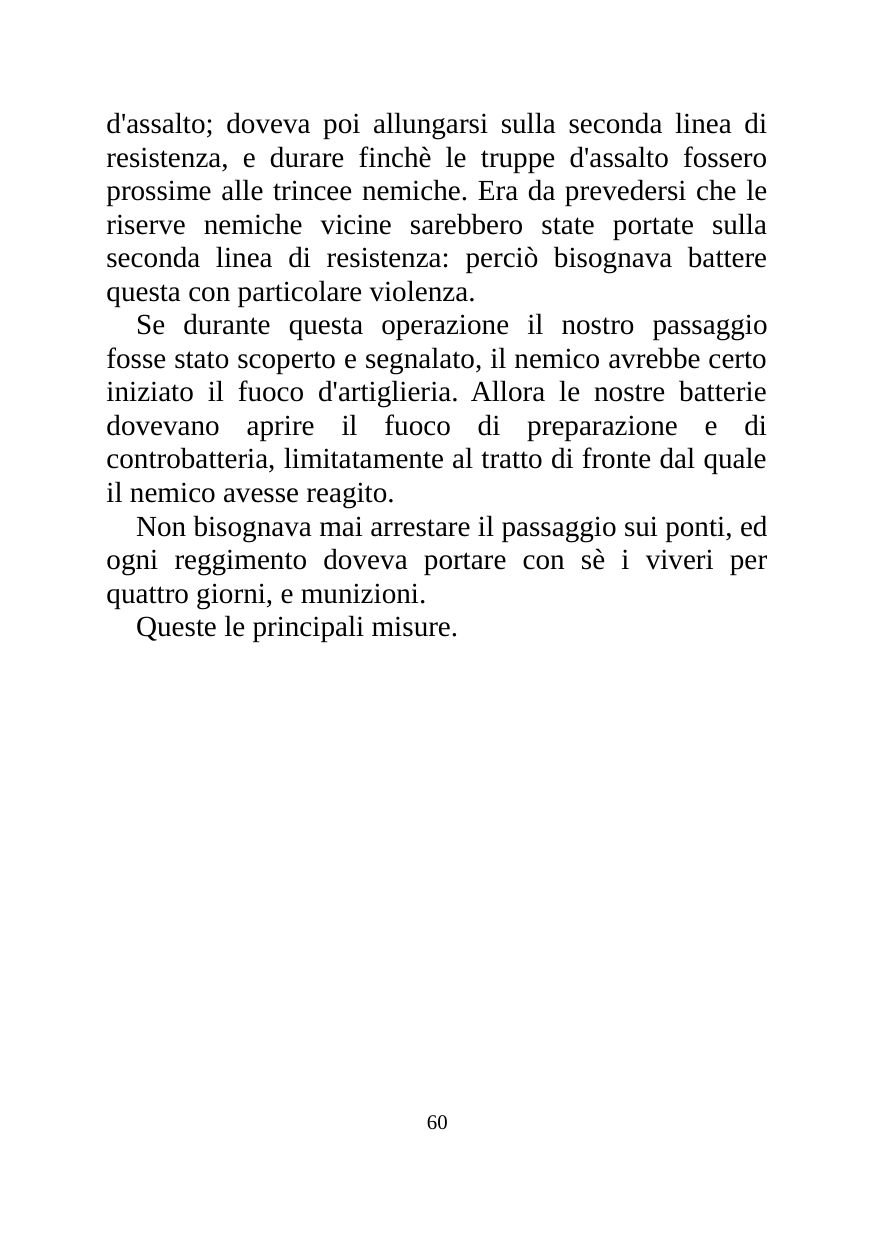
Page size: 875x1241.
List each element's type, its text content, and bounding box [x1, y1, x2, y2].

text d'assalto; doveva poi allungarsi sulla seconda linea di resistenza, e durare finchè le truppe d'assalto fossero prossime alle trincee nemiche. Era da prevedersi che le riserve nemiche vicine sarebbero state portate sulla seconda linea di resistenza: perciò bisognava battere questa con particolare violenza. [106, 106, 768, 307]
text Queste le principali misure. [106, 609, 768, 643]
text Non bisognava mai arrestare il passaggio sui ponti, ed ogni reggimento doveva portare con sè i viveri per quattro giorni, e munizioni. [106, 509, 768, 609]
text Se durante questa operazione il nostro passaggio fosse stato scoperto e segnalato, il nemico avrebbe certo iniziato il fuoco d'artiglieria. Allora le nostre batterie dovevano aprire il fuoco di preparazione e di controbatteria, limitatamente al tratto di fronte dal quale il nemico avesse reagito. [106, 307, 768, 509]
